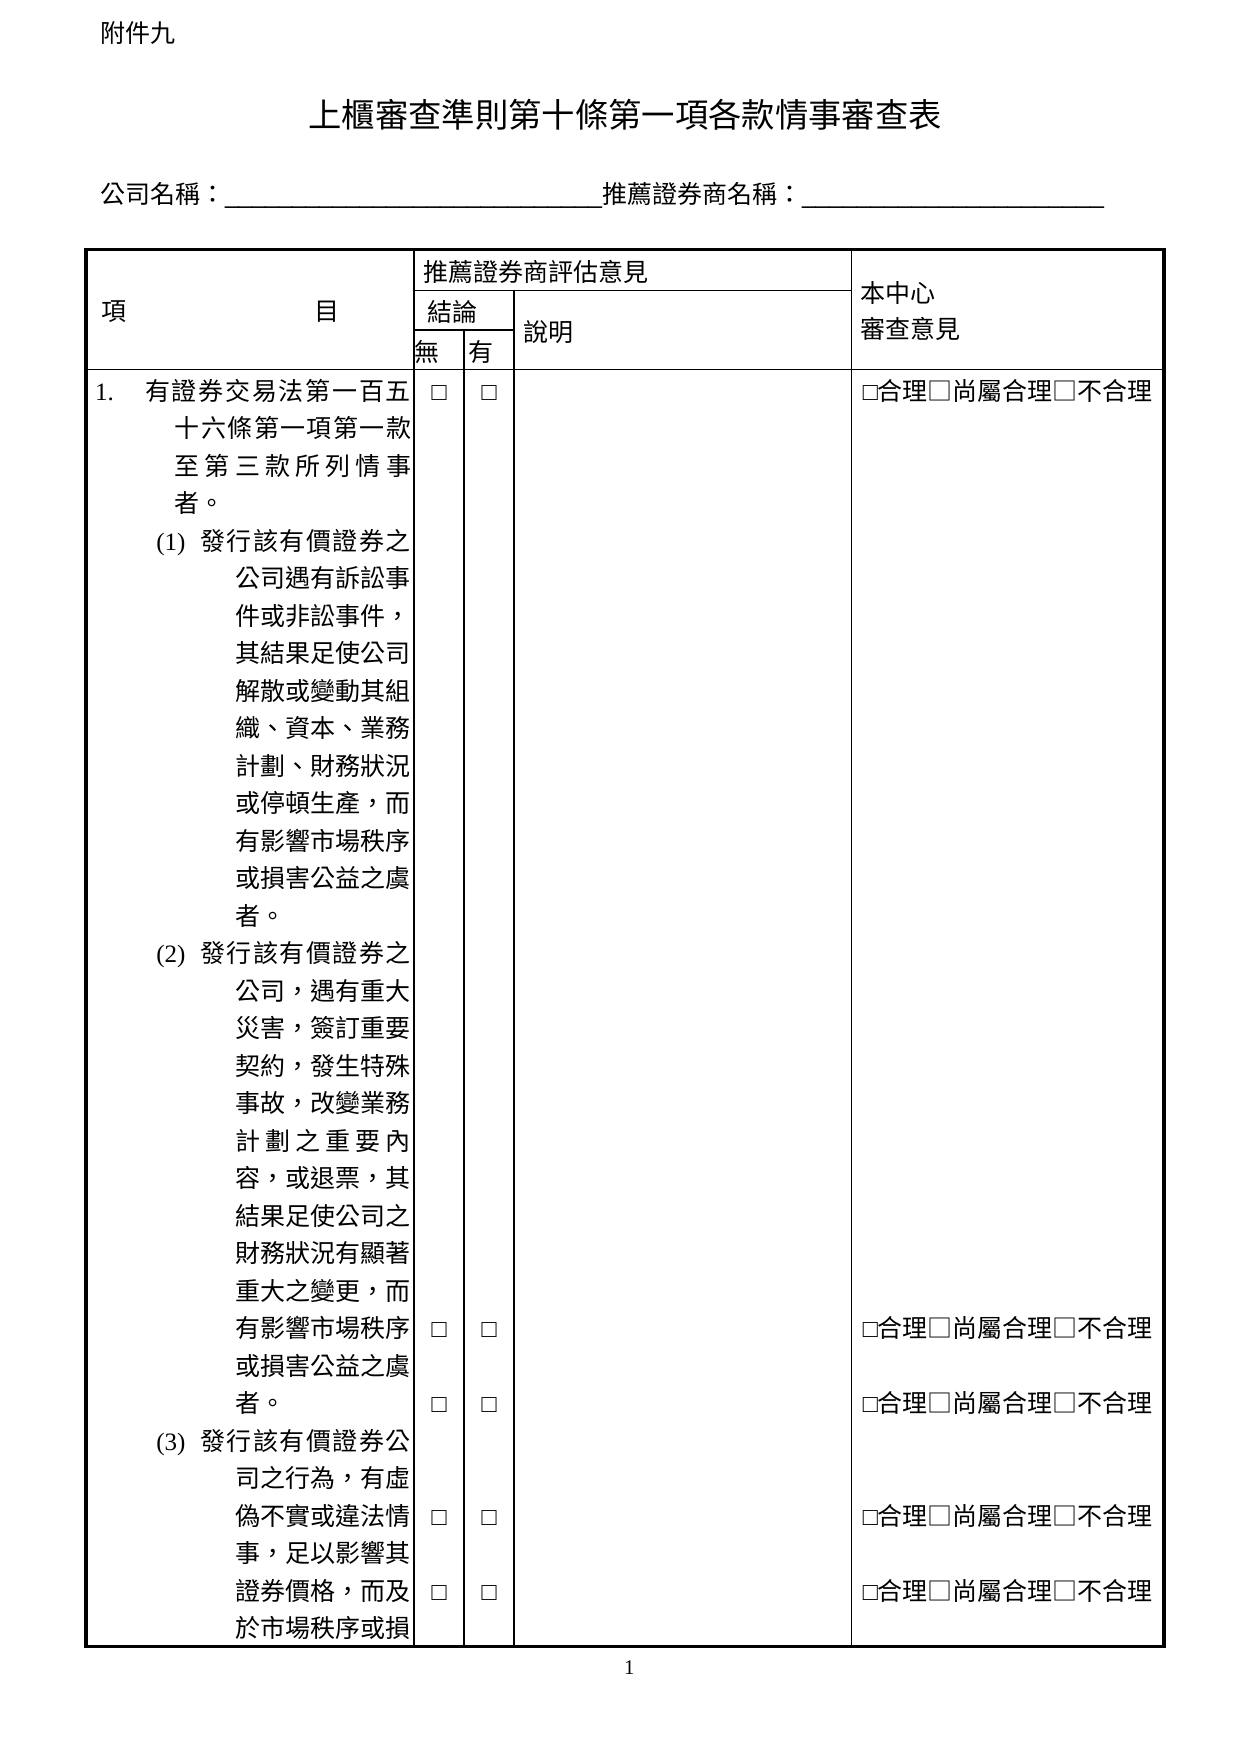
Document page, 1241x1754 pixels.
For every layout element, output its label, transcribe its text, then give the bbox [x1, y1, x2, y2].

text 附件九 [100, 14, 200, 50]
table_header 推薦證券商評估意見 [415, 251, 851, 290]
table_cell 有證券交易法第一百五十六條第一項第一款至第三款所列情事者。 發行該有價證券之公司遇有訴訟事件或非訟事件，其結果足使公司解散或變動其組織、資本、業務計劃、財務狀況或停頓生產，而有影響市場秩序或損害公益之虞者。 發行該有價證券之公司，遇有重大災害，簽訂重要契約，發生特殊事故，改變業務計劃之重要內容，或退票，其結果足使公司之財務狀況有顯著重大之變更，而有影響市場秩序或損害公益之虞者。 發行該有價證券公司之行為，有虛偽不實或違法情事，足以影響其證券價格，而及於市場秩序或損害公益之虞者。 財務或業務未能與他人獨立劃分者。 發生重大勞資糾紛或重大環境污染之情事，尚未改善者。 有重大非常規交易迄申請時尚未改善者。 申請上櫃會計年度已辦理及辦理中之增資發行新股併入最近一年度財務報告所列示股本計算，其獲利能力不符合上櫃規定條件者。 未依相關法令及一般公認會計原則編製財務報告，或內部控制、內部稽核及書面會計制度未經健全建立且有效執行，其情節重大者。 公司或申請時之董事、總經理或實質負責人於最近三年內，有違反誠信原則之行為者。 申請公司之董事會有無法獨立執行其職務者。 申請公司於申請上櫃會計年度及其最近一個會計年度已登錄為證券商營業處所買賣興櫃股票，於掛牌日起，其現任董事及持股超過其股份總額百分之十之股東，有未於興櫃股票市場，而買賣申請公司發行之股票情事者。但因辦理第四條之承銷事宜或有其他正當事由者，不在此限。 申請公司之股份為上櫃（市）公司持有且合於下列條件之一者，於申請上櫃前三年內，上櫃（市）公司為降低對申請公司之持股比例所進行之股權分散行為，未採上櫃（市）公司原有股東優先認購或未採其他不損及上櫃（市）公司股東權益之方式者： 申請公司係屬上櫃（市）公司進行分割之分割受讓公司。 申請公司係屬上櫃（市）公司之子公司，於申請上櫃前三年內，該上櫃（市）公司降低對申請公司直接或間接持股比例累積達百分之二十以上。 所營事業嚴重衰退者。 其他因事業範圍、性質或特殊情況，本中心認為不宜上櫃者。 [88, 370, 413, 1645]
table_cell [515, 370, 851, 1645]
table_header 本中心 審查意見 [852, 251, 1162, 368]
text [100, 50, 200, 61]
text 上櫃審查準則第十條第一項各款情事審查表 [100, 89, 1150, 137]
table_header 項 目 [88, 251, 413, 368]
table_cell □ □ □ □ □ [465, 370, 513, 1645]
table_cell 有 [465, 331, 513, 368]
table_cell □ □ □ □ □ [415, 370, 463, 1645]
table_cell □合理□尚屬合理□不合理 □合理□尚屬合理□不合理 □合理□尚屬合理□不合理 □合理□尚屬合理□不合理 □合理□尚屬合理□不合理 [852, 370, 1162, 1645]
text 公司名稱： 推薦證券商名稱： [100, 174, 1150, 211]
table_cell 說明 [515, 291, 851, 368]
table_cell 無 [415, 331, 463, 368]
table_cell 結論 [415, 291, 513, 329]
